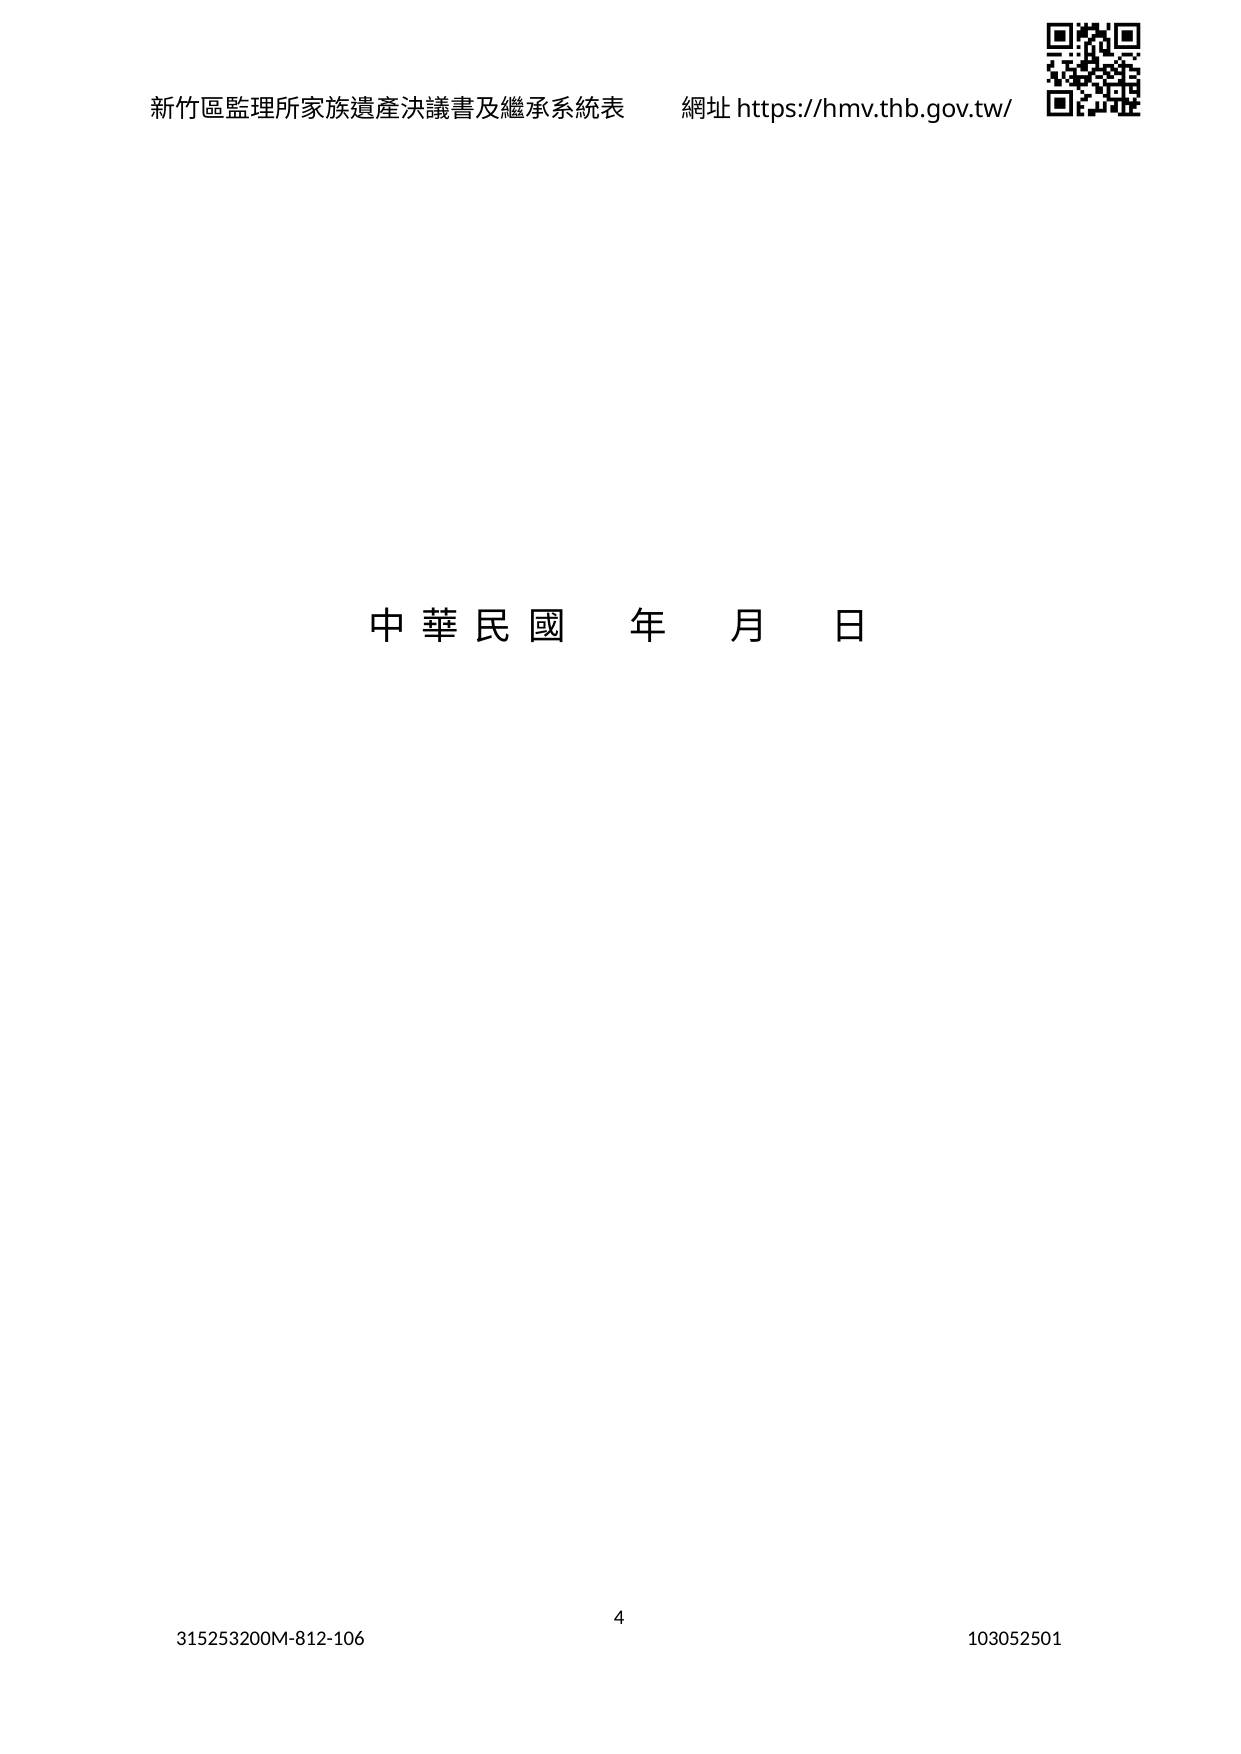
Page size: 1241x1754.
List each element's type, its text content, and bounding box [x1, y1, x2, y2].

text 中華民國 年 月 日 [150, 586, 1087, 661]
picture [1043, 19, 1144, 120]
